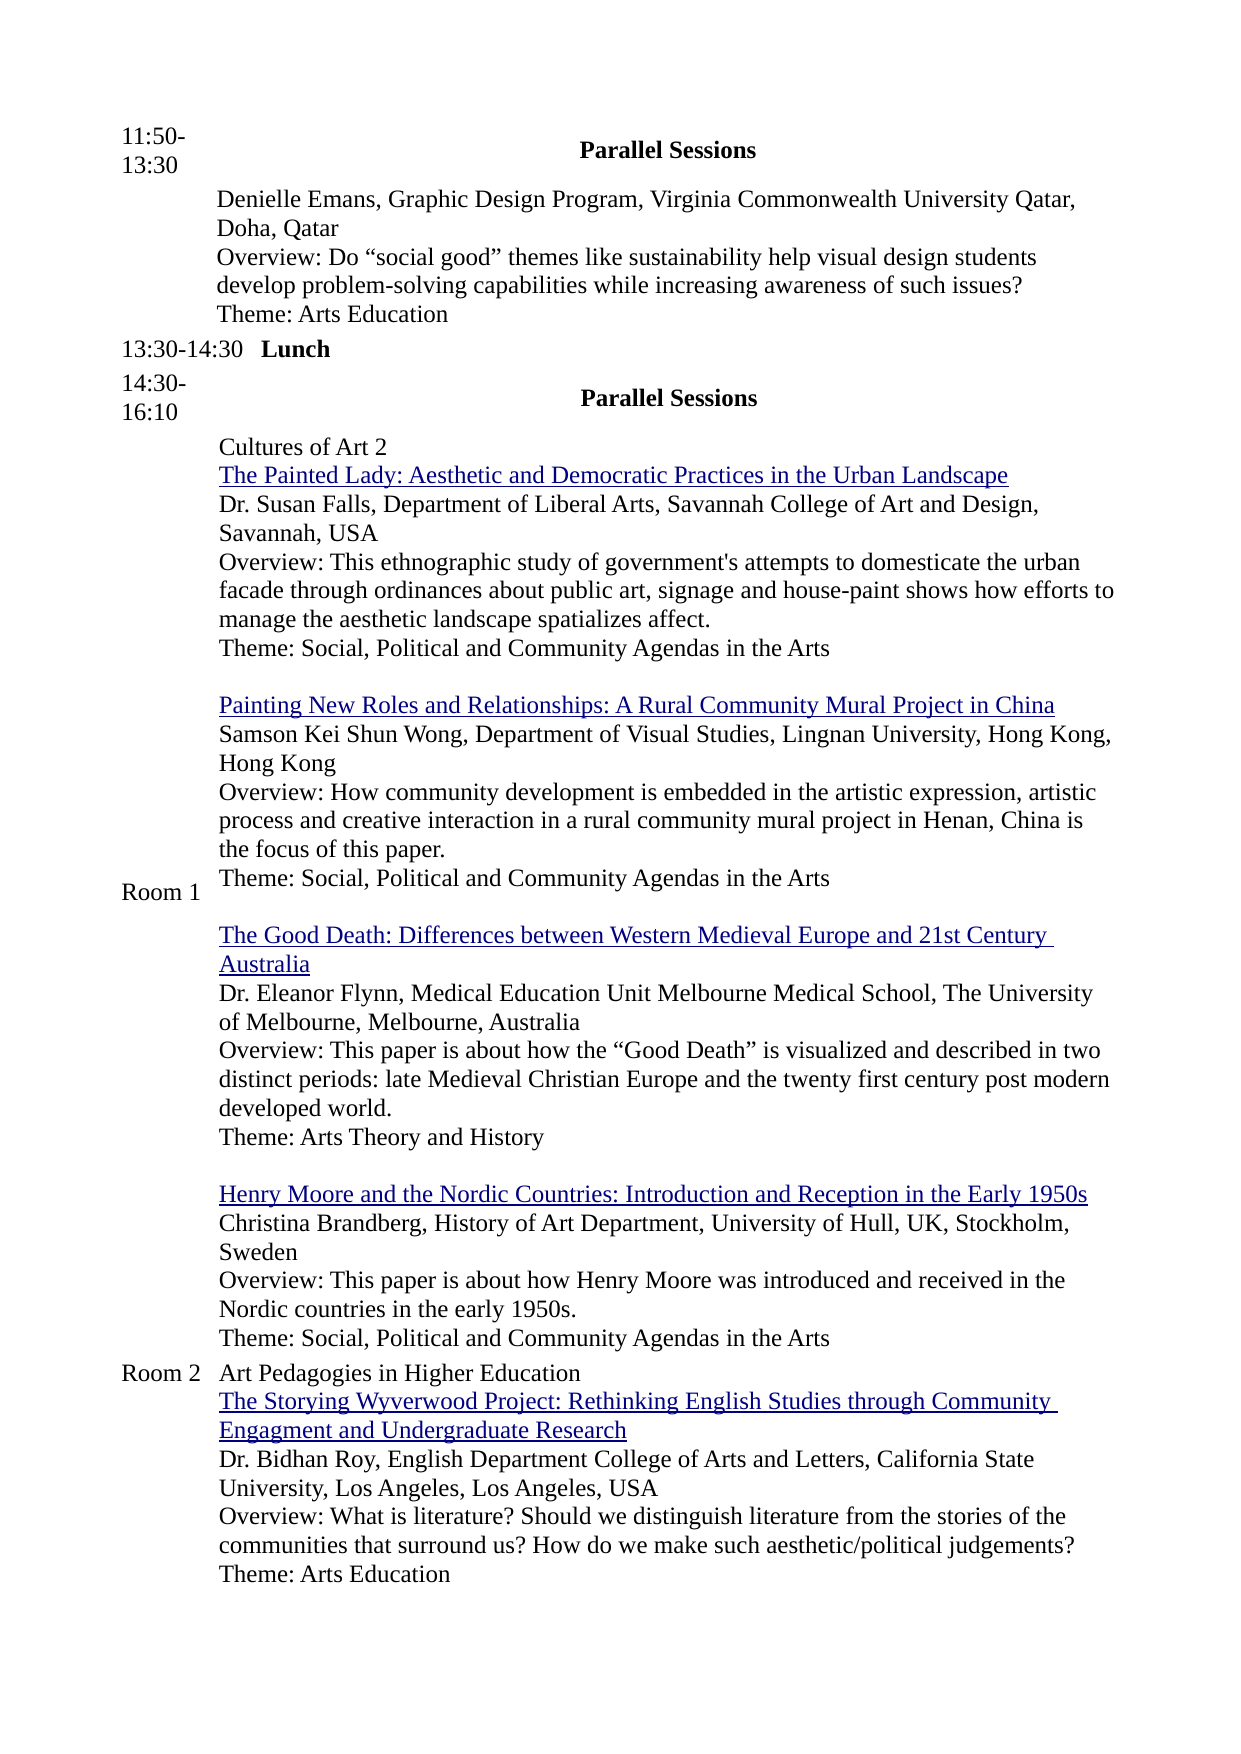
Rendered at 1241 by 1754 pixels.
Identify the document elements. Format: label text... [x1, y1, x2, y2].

table_header 14:30-16:10 [118, 366, 216, 429]
table_header Lunch [254, 331, 337, 366]
table_header Parallel Sessions [216, 366, 1122, 429]
table_cell Room 1 [118, 429, 216, 1355]
table_cell [118, 181, 213, 331]
table_header 11:50-13:30 [118, 118, 213, 181]
table_cell Cultures of Art 2 The Painted Lady: Aesthetic and Democratic Practices in the Urban Landscape Dr. Susan Falls, Department of Liberal Arts, Savannah College of Art and Design, Savannah, USA Overview: This ethnographic study of government's attempts to domesticate the urban facade through ordinances about public art, signage and house-paint shows how efforts to manage the aesthetic landscape spatializes affect. Theme: Social, Political and Community Agendas in the Arts Painting New Roles and Relationships: A Rural Community Mural Project in China Samson Kei Shun Wong, Department of Visual Studies, Lingnan University, Hong Kong, Hong Kong Overview: How community development is embedded in the artistic expression, artistic process and creative interaction in a rural community mural project in Henan, China is the focus of this paper. Theme: Social, Political and Community Agendas in the Arts The Good Death: Differences between Western Medieval Europe and 21st Century Australia Dr. Eleanor Flynn, Medical Education Unit Melbourne Medical School, The University of Melbourne, Melbourne, Australia Overview: This paper is about how the “Good Death” is visualized and described in two distinct periods: late Medieval Christian Europe and the twenty first century post modern developed world. Theme: Arts Theory and History Henry Moore and the Nordic Countries: Introduction and Reception in the Early 1950s Christina Brandberg, History of Art Department, University of Hull, UK, Stockholm, Sweden Overview: This paper is about how Henry Moore was introduced and received in the Nordic countries in the early 1950s. Theme: Social, Political and Community Agendas in the Arts [216, 429, 1122, 1355]
table_header 13:30-14:30 [118, 331, 253, 366]
table_cell Denielle Emans, Graphic Design Program, Virginia Commonwealth University Qatar, Doha, Qatar Overview: Do “social good” themes like sustainability help visual design students develop problem-solving capabilities while increasing awareness of such issues? Theme: Arts Education [214, 181, 1122, 331]
table_cell Room 2 [118, 1355, 216, 1619]
table_header Parallel Sessions [214, 118, 1122, 181]
table_cell Art Pedagogies in Higher Education The Storying Wyverwood Project: Rethinking English Studies through Community Engagment and Undergraduate Research Dr. Bidhan Roy, English Department College of Arts and Letters, California State University, Los Angeles, Los Angeles, USA Overview: What is literature? Should we distinguish literature from the stories of the communities that surround us? How do we make such aesthetic/political judgements? Theme: Arts Education [216, 1355, 1122, 1619]
